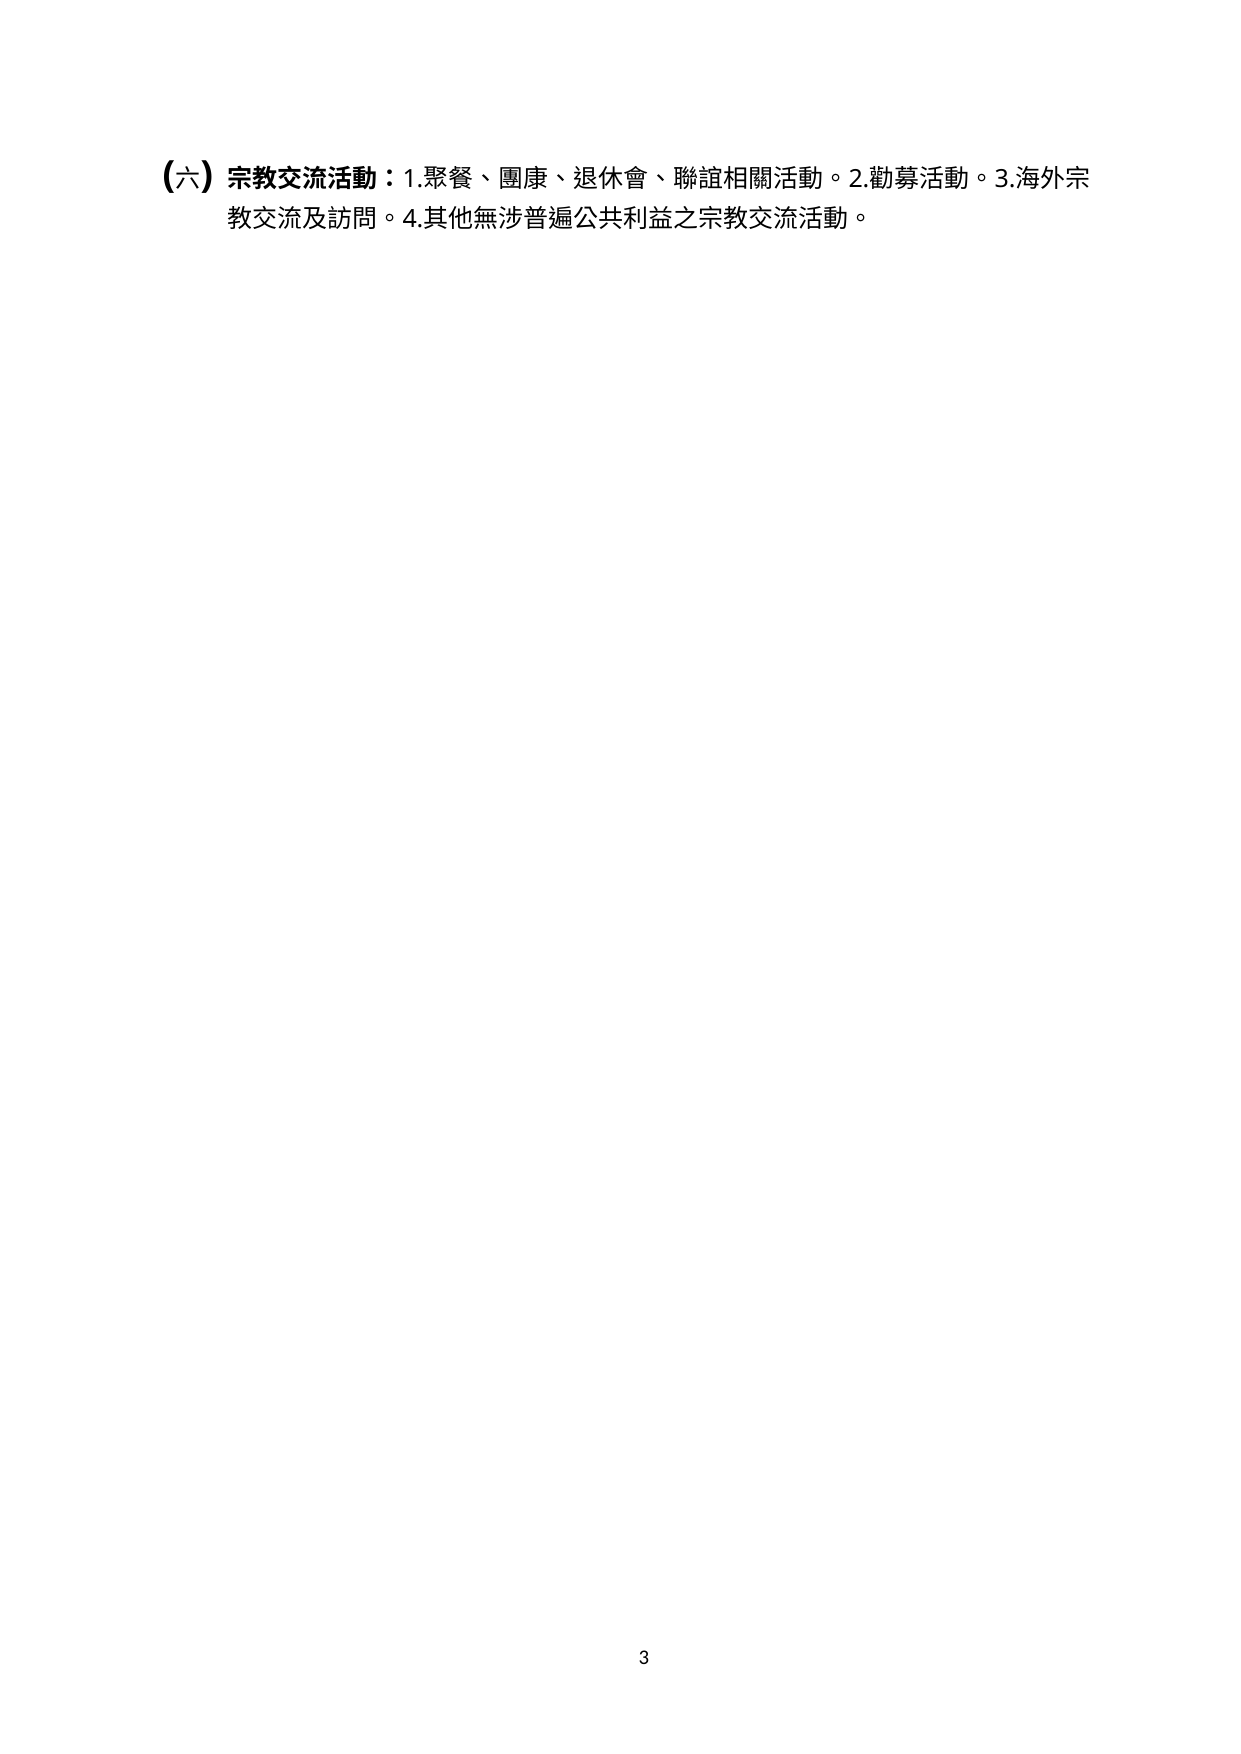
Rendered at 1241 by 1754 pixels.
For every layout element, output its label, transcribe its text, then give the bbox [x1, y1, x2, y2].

list 宗教交流活動：1.聚餐、團康、退休會、聯誼相關活動。2.勸募活動。3.海外宗教交流及訪問。4.其他無涉普遍公共利益之宗教交流活動。 [162, 148, 1110, 235]
